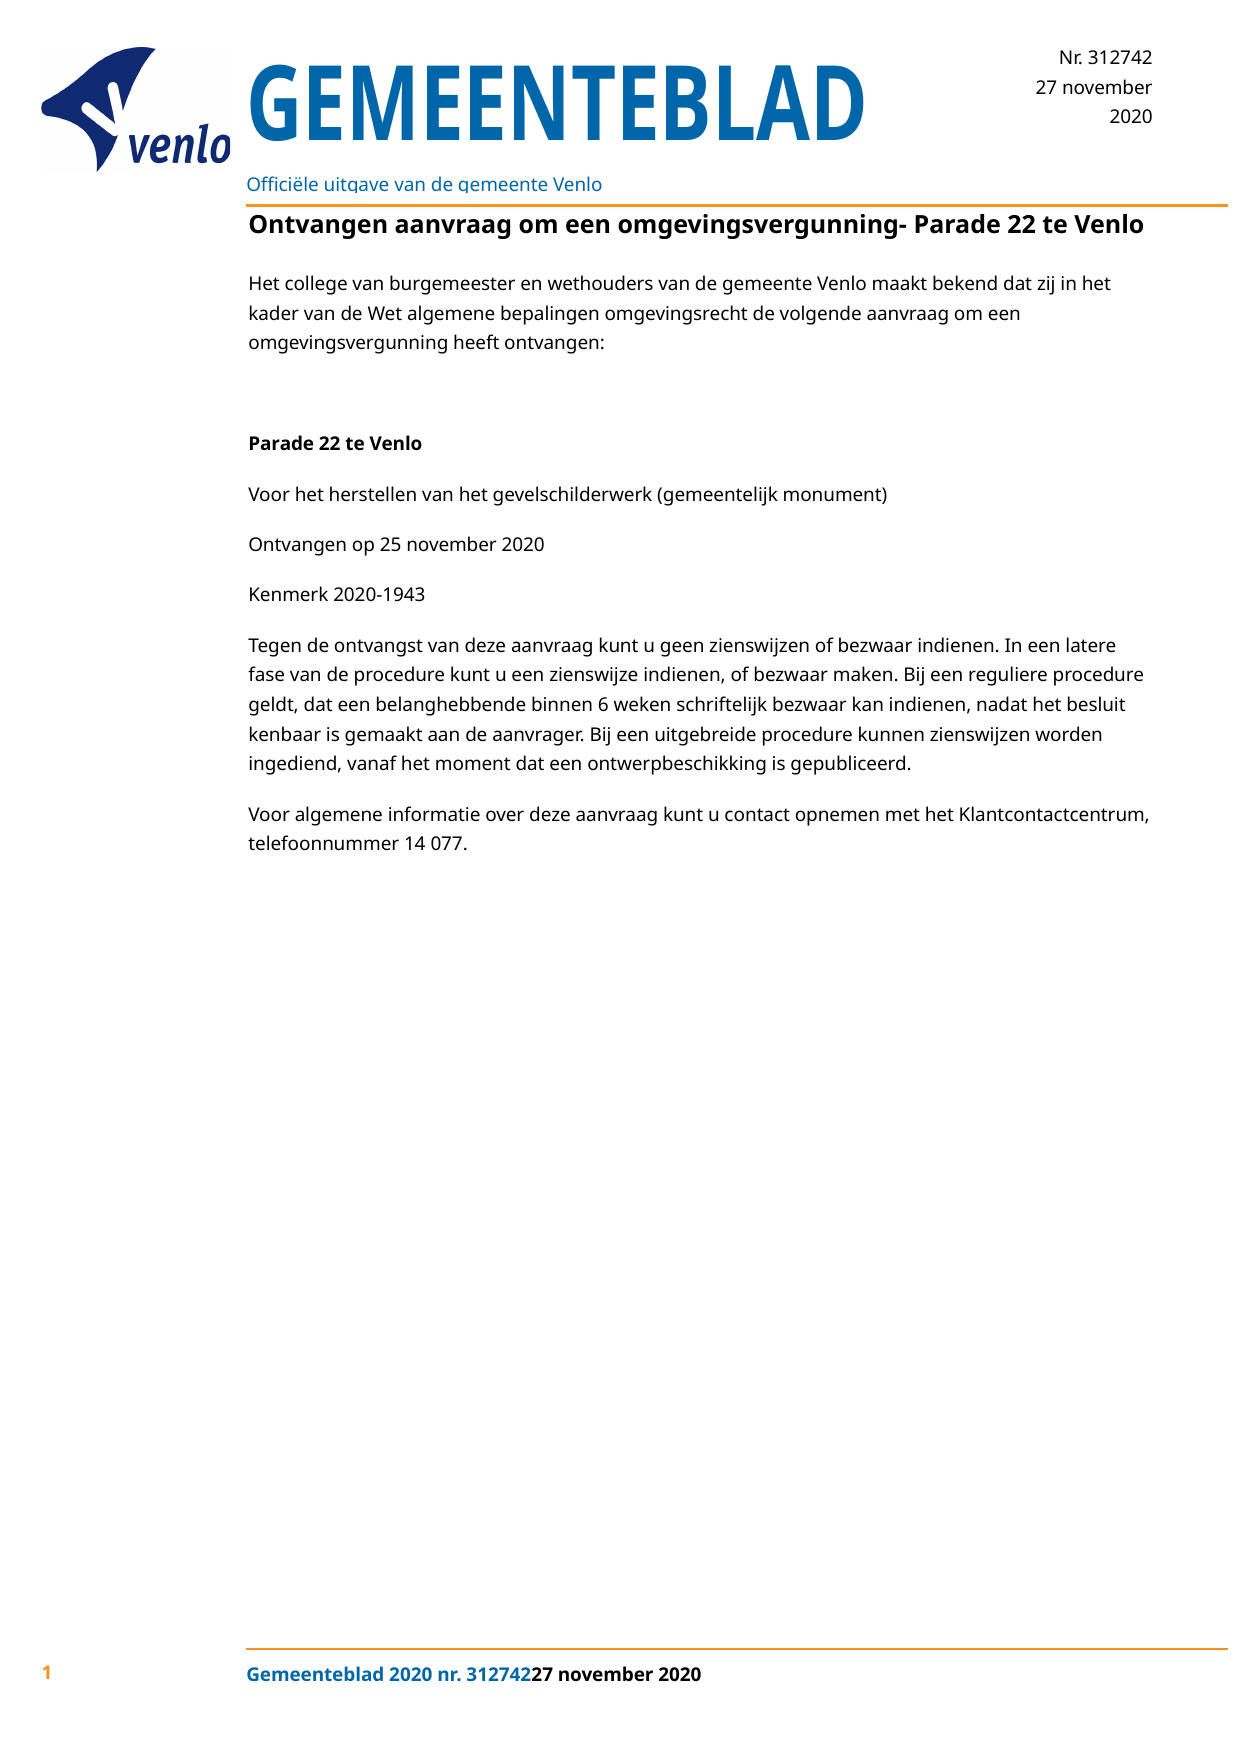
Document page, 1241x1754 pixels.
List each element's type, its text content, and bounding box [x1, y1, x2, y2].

text Voor het herstellen van het gevelschilderwerk (gemeentelijk monument) [248, 481, 1152, 506]
text Voor algemene informatie over deze aanvraag kunt u contact opnemen met het Klantcontactcentrum, telefoonnummer 14 077. [248, 801, 1152, 856]
text Parade 22 te Venlo [248, 430, 1152, 456]
text Tegen de ontvangst van deze aanvraag kunt u geen zienswijzen of bezwaar indienen. In een latere fase van de procedure kunt u een zienswijze indienen, of bezwaar maken. Bij een reguliere procedure geldt, dat een belanghebbende binnen 6 weken schriftelijk bezwaar kan indienen, nadat het besluit kenbaar is gemaakt aan de aanvrager. Bij een uitgebreide procedure kunnen zienswijzen worden ingediend, vanaf het moment dat een ontwerpbeschikking is gepubliceerd. [248, 632, 1152, 776]
text Het college van burgemeester en wethouders van de gemeente Venlo maakt bekend dat zij in het kader van de Wet algemene bepalingen omgevingsrecht de volgende aanvraag om een omgevingsvergunning heeft ontvangen: [248, 270, 1152, 355]
text Ontvangen aanvraag om een omgevingsvergunning- Parade 22 te Venlo [248, 207, 1152, 241]
text Ontvangen op 25 november 2020 [248, 531, 1152, 557]
picture [41, 47, 231, 172]
text Kenmerk 2020-1943 [248, 582, 1152, 607]
